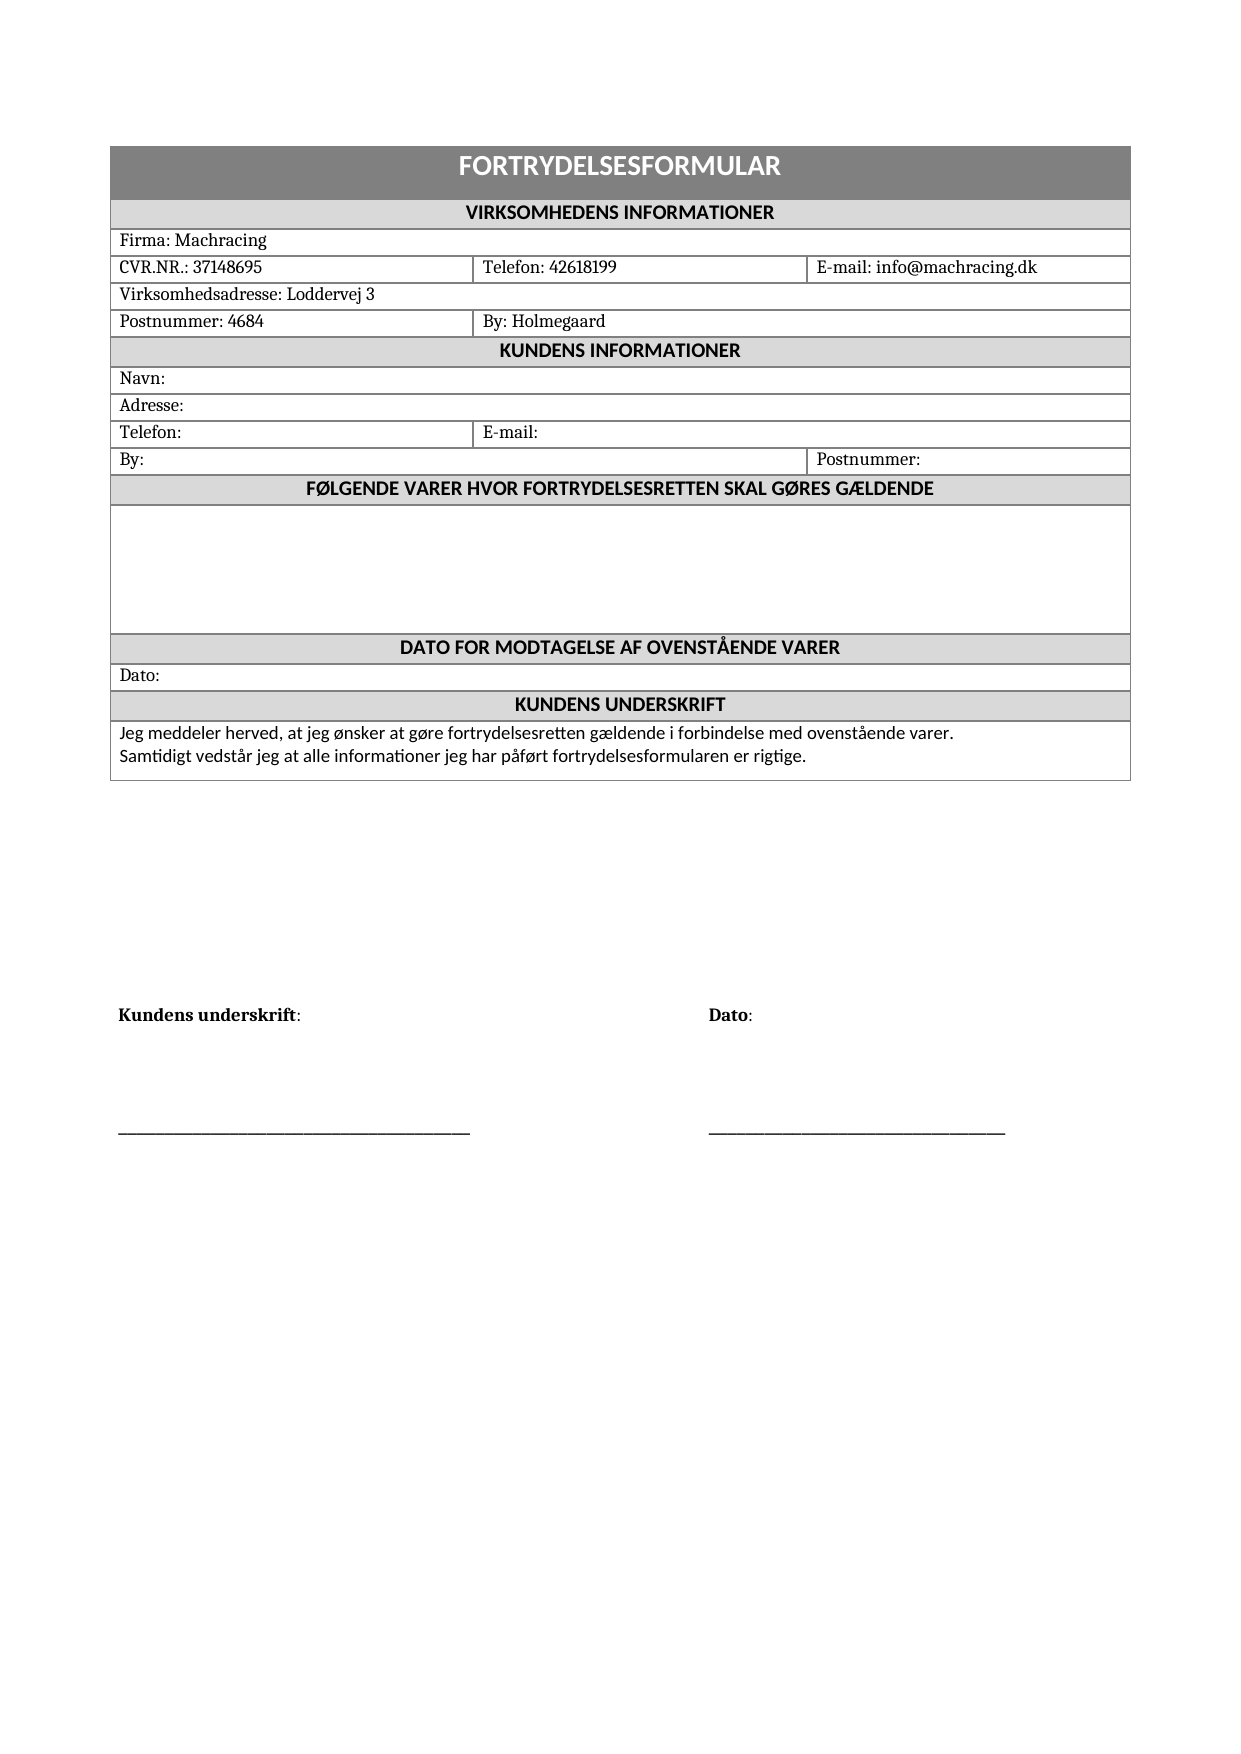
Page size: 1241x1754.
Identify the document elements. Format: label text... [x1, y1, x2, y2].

table_cell Postnummer: 4684 [111, 311, 472, 336]
table_cell Telefon: 42618199 [474, 257, 806, 282]
table_cell VirksomhedENs informationer [111, 200, 1130, 228]
table_cell Følgende varer hvor fortrydelsesretten skal gøres gældende [111, 476, 1130, 504]
text ______________________________________ ________________________________ [118, 1110, 1122, 1139]
table_cell Jeg meddeler herved, at jeg ønsker at gøre fortrydelsesretten gældende i forbindelse med ovenstående varer. Samtidigt vedstår jeg at alle informationer jeg har påført fortrydelsesformularen er rigtige. [111, 722, 1130, 780]
table_cell Adresse: [111, 395, 1130, 420]
text Kundens underskrift: Dato: [118, 1005, 1122, 1026]
table_cell Telefon: [111, 422, 472, 447]
table_cell Postnummer: [808, 449, 1130, 474]
table_cell E-mail: [474, 422, 1130, 447]
table_cell Kundens underskrift [111, 692, 1130, 720]
table_cell Dato for modtagelse af ovenstående varer [111, 635, 1130, 663]
table_cell Firma: Machracing [111, 230, 1130, 255]
table_cell By: Holmegaard [474, 311, 1130, 336]
table_cell [111, 506, 1130, 633]
table_cell Dato: [111, 665, 1130, 690]
table_cell Kundens informationer [111, 338, 1130, 366]
table_cell Virksomhedsadresse: Loddervej 3 [111, 284, 1130, 309]
table_cell Navn: [111, 368, 1130, 393]
table_cell E-mail: info@machracing.dk [808, 257, 1130, 282]
table_cell CVR.NR.: 37148695 [111, 257, 472, 282]
table_cell By: [111, 449, 806, 474]
table_header Fortrydelsesformular [111, 147, 1130, 198]
